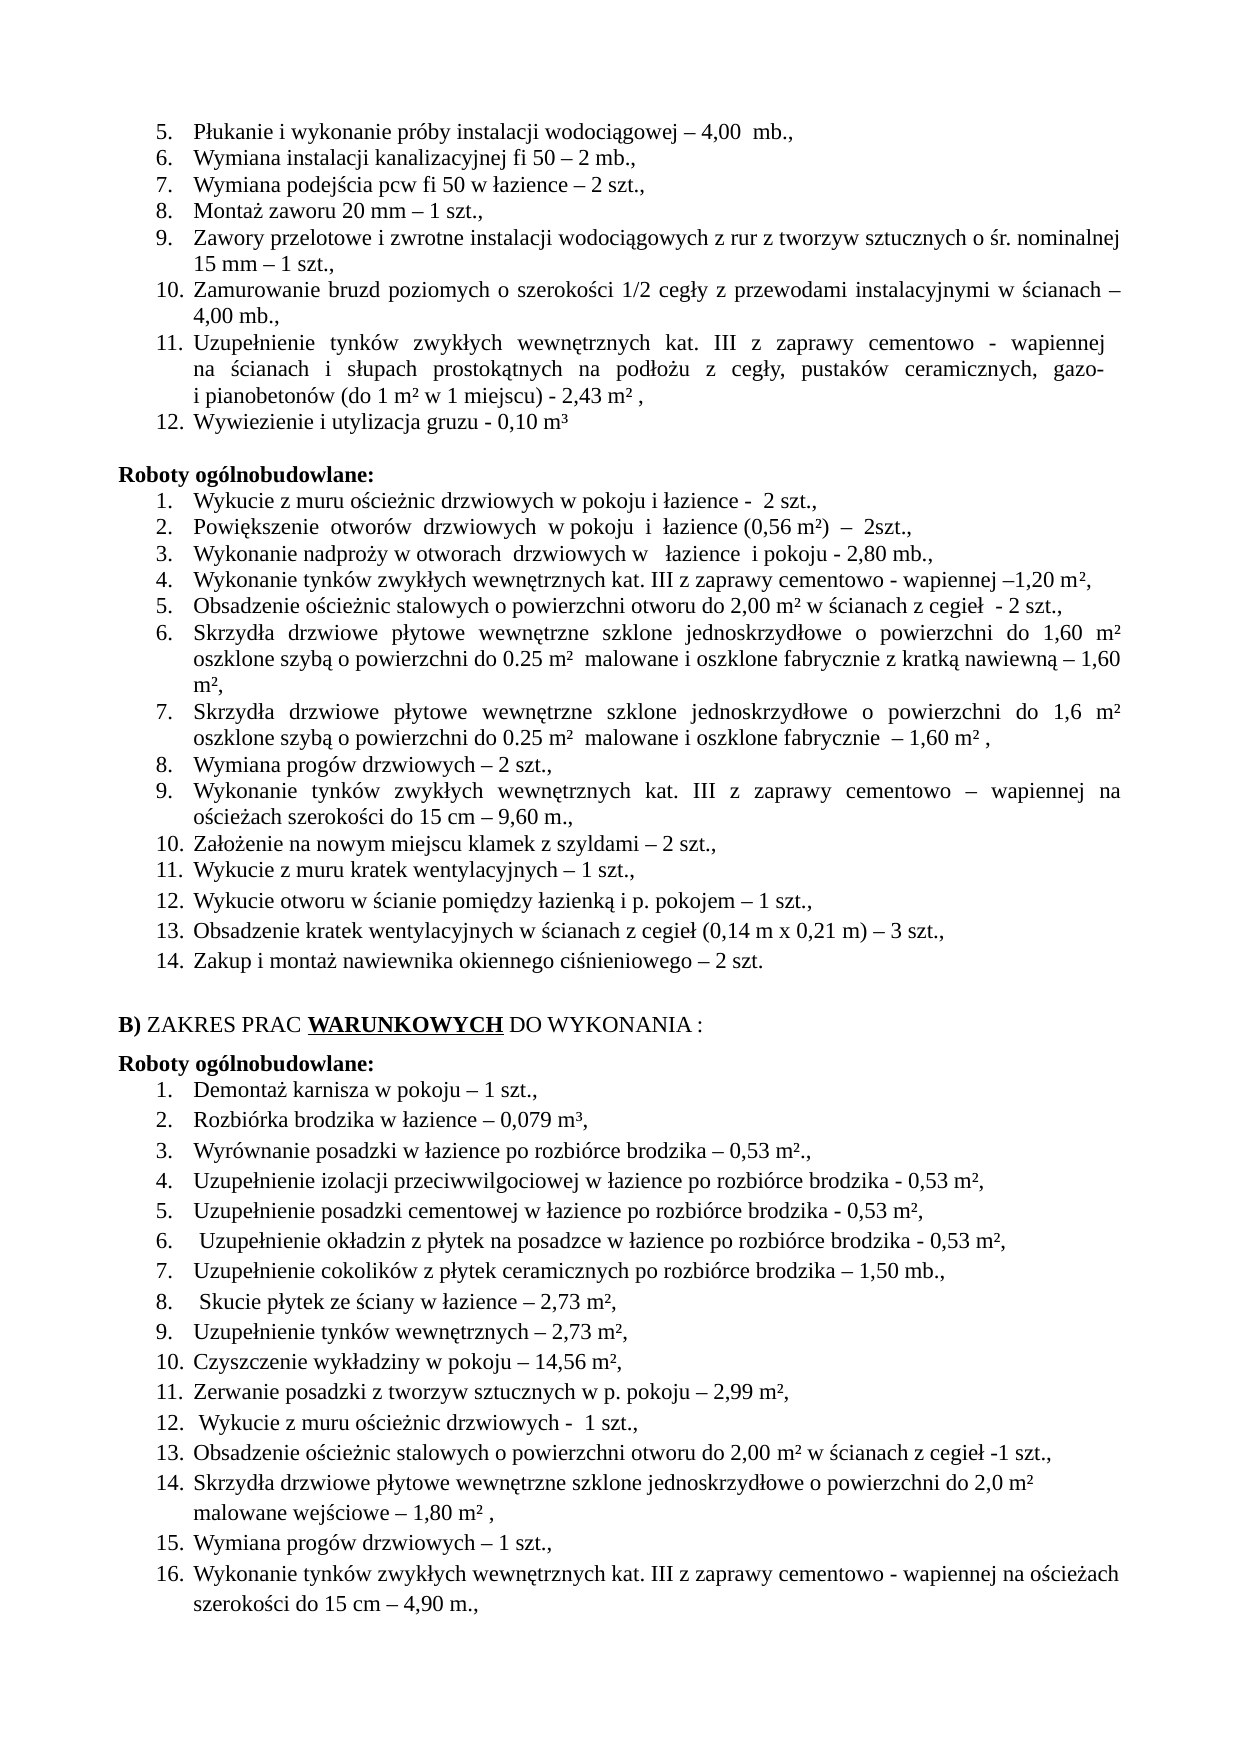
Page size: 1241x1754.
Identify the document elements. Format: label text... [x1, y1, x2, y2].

text Roboty ogólnobudowlane: [118, 461, 1122, 487]
list Uzupełnienie tynków zwykłych wewnętrznych kat. III z zaprawy cementowo - wapiennej na ścianach i słupach prostokątnych na podłożu z cegły, pustaków ceramicznych, gazo- i pianobetonów (do 1 m² w 1 miejscu) - 2,43 m² , [156, 329, 1122, 408]
list Wykucie z muru ościeżnic drzwiowych - 1 szt., [156, 1409, 1122, 1435]
list Zawory przelotowe i zwrotne instalacji wodociągowych z rur z tworzyw sztucznych o śr. nominalnej 15 mm – 1 szt., [156, 223, 1122, 276]
list Obsadzenie ościeżnic stalowych o powierzchni otworu do 2,00 m² w ścianach z cegieł - 2 szt., [156, 592, 1122, 619]
text Roboty ogólnobudowlane: [118, 1050, 1122, 1076]
subtitle B) ZAKRES PRAC WARUNKOWYCH DO WYKONANIA : [118, 1011, 1122, 1037]
list Założenie na nowym miejscu klamek z szyldami – 2 szt., [156, 830, 1122, 856]
list Uzupełnienie izolacji przeciwwilgociowej w łazience po rozbiórce brodzika - 0,53 m², [156, 1167, 1122, 1193]
list Czyszczenie wykładziny w pokoju – 14,56 m², [156, 1348, 1122, 1374]
list Wymiana instalacji kanalizacyjnej fi 50 – 2 mb., [156, 144, 1122, 171]
list Uzupełnienie posadzki cementowej w łazience po rozbiórce brodzika - 0,53 m², [156, 1197, 1122, 1223]
list Skucie płytek ze ściany w łazience – 2,73 m², [156, 1288, 1122, 1314]
list Obsadzenie kratek wentylacyjnych w ścianach z cegieł (0,14 m x 0,21 m) – 3 szt., [156, 917, 1122, 943]
list Wykucie z muru ościeżnic drzwiowych w pokoju i łazience - 2 szt., [156, 487, 1122, 513]
list Wykucie otworu w ścianie pomiędzy łazienką i p. pokojem – 1 szt., [156, 887, 1122, 913]
list Wyrównanie posadzki w łazience po rozbiórce brodzika – 0,53 m²., [156, 1137, 1122, 1163]
list Wymiana podejścia pcw fi 50 w łazience – 2 szt., [156, 171, 1122, 197]
list Zerwanie posadzki z tworzyw sztucznych w p. pokoju – 2,99 m², [156, 1378, 1122, 1405]
list Montaż zaworu 20 mm – 1 szt., [156, 197, 1122, 223]
list Wykonanie tynków zwykłych wewnętrznych kat. III z zaprawy cementowo – wapiennej na ościeżach szerokości do 15 cm – 9,60 m., [156, 777, 1122, 830]
list Rozbiórka brodzika w łazience – 0,079 m³, [156, 1107, 1122, 1133]
list Demontaż karnisza w pokoju – 1 szt., [156, 1076, 1122, 1103]
list Wykucie z muru kratek wentylacyjnych – 1 szt., [156, 856, 1122, 882]
list Płukanie i wykonanie próby instalacji wodociągowej – 4,00 mb., [156, 118, 1122, 144]
list Uzupełnienie tynków wewnętrznych – 2,73 m², [156, 1318, 1122, 1344]
list Zakup i montaż nawiewnika okiennego ciśnieniowego – 2 szt. [156, 947, 1122, 973]
list Wymiana progów drzwiowych – 2 szt., [156, 751, 1122, 777]
list Skrzydła drzwiowe płytowe wewnętrzne szklone jednoskrzydłowe o powierzchni do 2,0 m² malowane wejściowe – 1,80 m² , [156, 1469, 1122, 1526]
list Uzupełnienie cokolików z płytek ceramicznych po rozbiórce brodzika – 1,50 mb., [156, 1258, 1122, 1284]
list Powiększenie otworów drzwiowych w pokoju i łazience (0,56 m²) – 2szt., [156, 513, 1122, 540]
list Wykonanie tynków zwykłych wewnętrznych kat. III z zaprawy cementowo - wapiennej na ościeżach szerokości do 15 cm – 4,90 m., [156, 1560, 1122, 1616]
list Zamurowanie bruzd poziomych o szerokości 1/2 cegły z przewodami instalacyjnymi w ścianach – 4,00 mb., [156, 276, 1122, 329]
list Wymiana progów drzwiowych – 1 szt., [156, 1529, 1122, 1556]
list Wykonanie nadproży w otworach drzwiowych w łazience i pokoju - 2,80 mb., [156, 540, 1122, 566]
list Wykonanie tynków zwykłych wewnętrznych kat. III z zaprawy cementowo - wapiennej –1,20 m², [156, 566, 1122, 592]
list Uzupełnienie okładzin z płytek na posadzce w łazience po rozbiórce brodzika - 0,53 m², [156, 1227, 1122, 1254]
list Skrzydła drzwiowe płytowe wewnętrzne szklone jednoskrzydłowe o powierzchni do 1,60 m² oszklone szybą o powierzchni do 0.25 m² malowane i oszklone fabrycznie z kratką nawiewną – 1,60 m², [156, 619, 1122, 698]
list Obsadzenie ościeżnic stalowych o powierzchni otworu do 2,00 m² w ścianach z cegieł -1 szt., [156, 1439, 1122, 1465]
list Wywiezienie i utylizacja gruzu - 0,10 m³ [156, 408, 1122, 434]
list Skrzydła drzwiowe płytowe wewnętrzne szklone jednoskrzydłowe o powierzchni do 1,6 m² oszklone szybą o powierzchni do 0.25 m² malowane i oszklone fabrycznie – 1,60 m² , [156, 698, 1122, 751]
